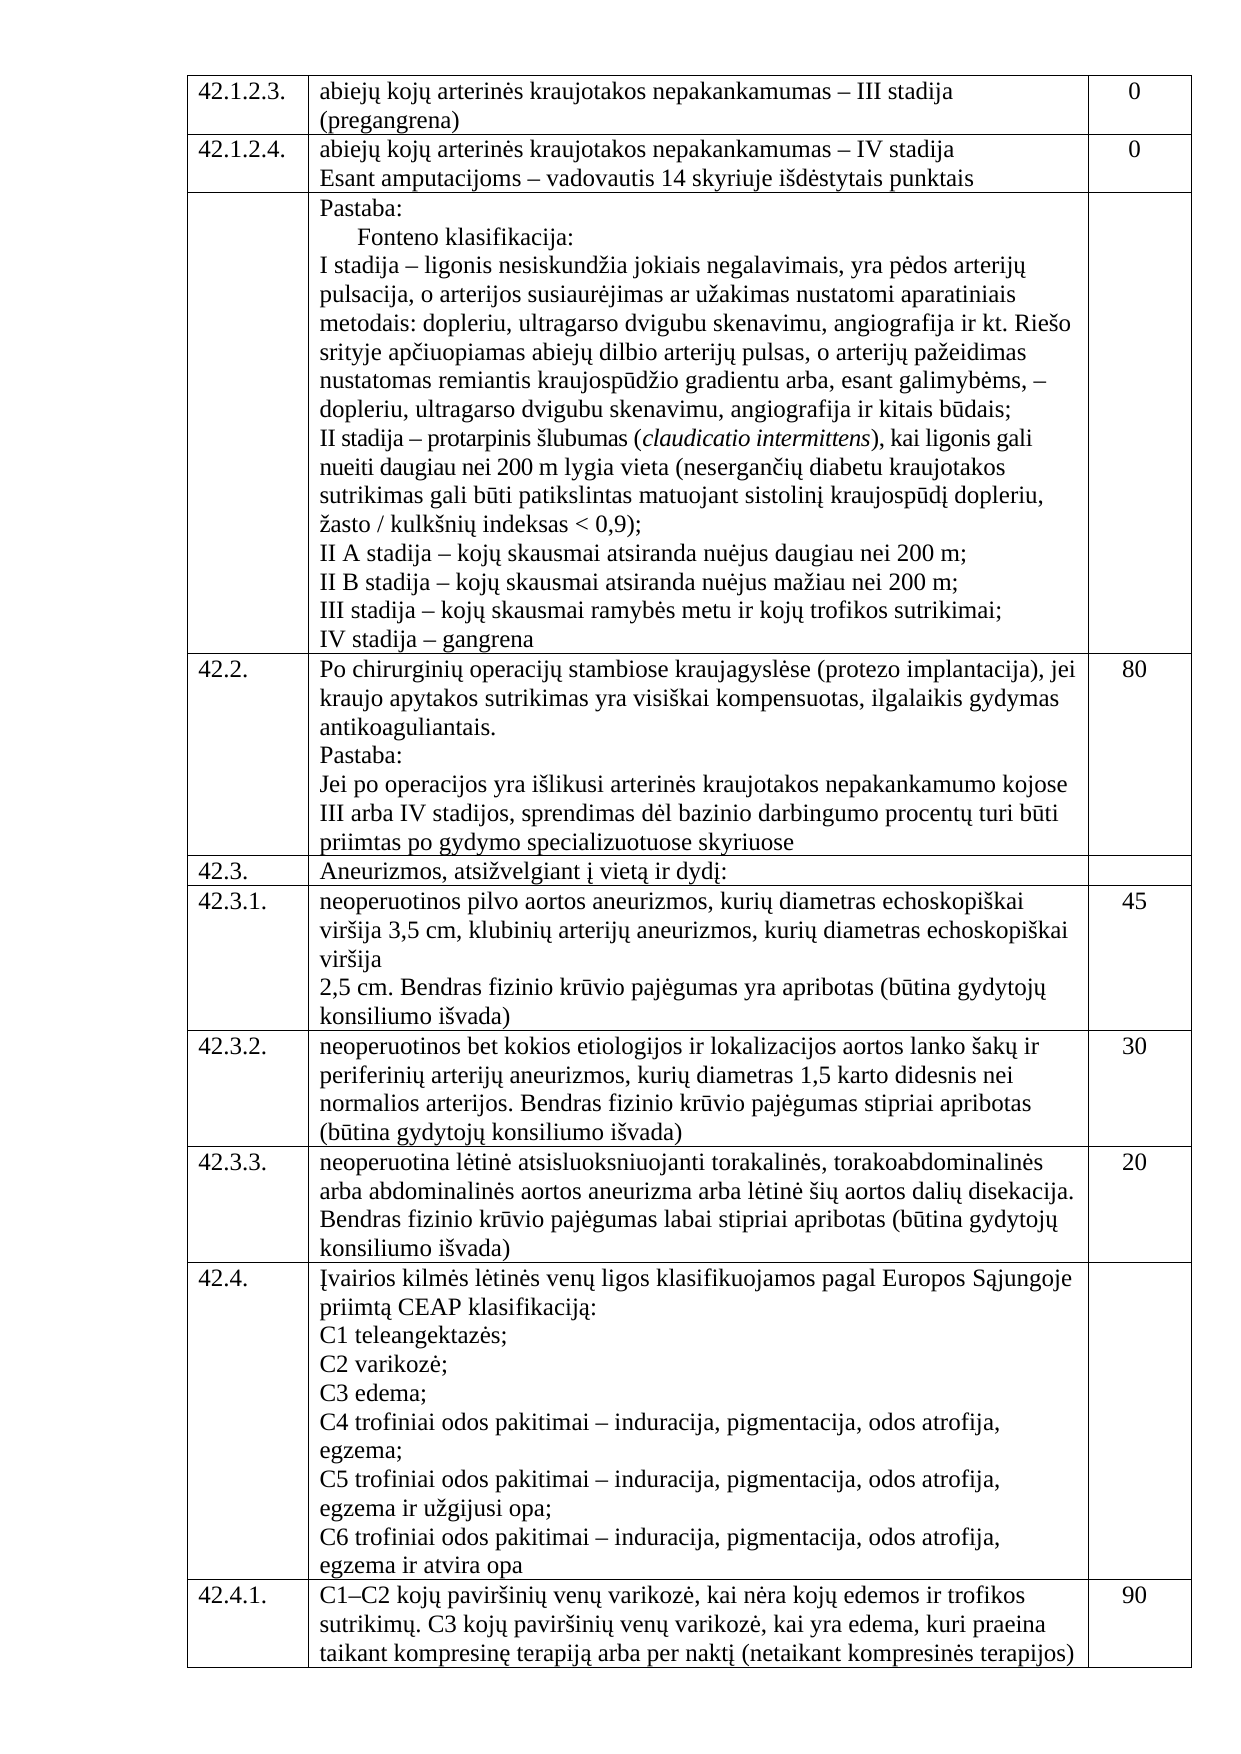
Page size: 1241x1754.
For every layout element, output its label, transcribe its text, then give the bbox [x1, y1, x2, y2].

table_cell 42.1.2.4. [188, 135, 308, 192]
table_cell [1089, 856, 1191, 885]
table_cell 30 [1089, 1031, 1191, 1146]
table_cell 90 [1089, 1580, 1191, 1667]
table_cell 42.2. [188, 654, 308, 855]
table_cell 42.3.3. [188, 1147, 308, 1262]
table_cell 0 [1089, 76, 1191, 133]
table_cell neoperuotinos bet kokios etiologijos ir lokalizacijos aortos lanko šakų ir periferinių arterijų aneurizmos, kurių diametras 1,5 karto didesnis nei normalios arterijos. Bendras fizinio krūvio pajėgumas stipriai apribotas (būtina gydytojų konsiliumo išvada) [309, 1031, 1088, 1146]
table_cell Aneurizmos, atsižvelgiant į vietą ir dydį: [309, 856, 1088, 885]
table_cell [188, 193, 308, 653]
table_cell 20 [1089, 1147, 1191, 1262]
table_cell 42.4.1. [188, 1580, 308, 1667]
table_cell 42.3. [188, 856, 308, 885]
table_cell 80 [1089, 654, 1191, 855]
table_cell abiejų kojų arterinės kraujotakos nepakankamumas – IV stadija Esant amputacijoms – vadovautis 14 skyriuje išdėstytais punktais [309, 135, 1088, 192]
table_cell neoperuotina lėtinė atsisluoksniuojanti torakalinės, torakoabdominalinės arba abdominalinės aortos aneurizma arba lėtinė šių aortos dalių disekacija. Bendras fizinio krūvio pajėgumas labai stipriai apribotas (būtina gydytojų konsiliumo išvada) [309, 1147, 1088, 1262]
table_cell abiejų kojų arterinės kraujotakos nepakankamumas – III stadija (pregangrena) [309, 76, 1088, 133]
table_cell Po chirurginių operacijų stambiose kraujagyslėse (protezo implantacija), jei kraujo apytakos sutrikimas yra visiškai kompensuotas, ilgalaikis gydymas antikoaguliantais. Pastaba: Jei po operacijos yra išlikusi arterinės kraujotakos nepakankamumo kojose III arba IV stadijos, sprendimas dėl bazinio darbingumo procentų turi būti priimtas po gydymo specializuotuose skyriuose [309, 654, 1088, 855]
table_cell Pastaba: Fonteno klasifikacija: I stadija – ligonis nesiskundžia jokiais negalavimais, yra pėdos arterijų pulsacija, o arterijos susiaurėjimas ar užakimas nustatomi aparatiniais metodais: dopleriu, ultragarso dvigubu skenavimu, angiografija ir kt. Riešo srityje apčiuopiamas abiejų dilbio arterijų pulsas, o arterijų pažeidimas nustatomas remiantis kraujospūdžio gradientu arba, esant galimybėms, – dopleriu, ultragarso dvigubu skenavimu, angiografija ir kitais būdais; II stadija – protarpinis šlubumas (claudicatio intermittens), kai ligonis gali nueiti daugiau nei 200 m lygia vieta (nesergančių diabetu kraujotakos sutrikimas gali būti patikslintas matuojant sistolinį kraujospūdį dopleriu, žasto / kulkšnių indeksas < 0,9); II A stadija – kojų skausmai atsiranda nuėjus daugiau nei 200 m; II B stadija – kojų skausmai atsiranda nuėjus mažiau nei 200 m; III stadija – kojų skausmai ramybės metu ir kojų trofikos sutrikimai; IV stadija – gangrena [309, 193, 1088, 653]
table_cell [1089, 193, 1191, 653]
table_cell [1089, 1263, 1191, 1579]
table_cell 42.3.1. [188, 886, 308, 1030]
table_cell 45 [1089, 886, 1191, 1030]
table_cell 42.4. [188, 1263, 308, 1579]
table_cell neoperuotinos pilvo aortos aneurizmos, kurių diametras echoskopiškai viršija 3,5 cm, klubinių arterijų aneurizmos, kurių diametras echoskopiškai viršija 2,5 cm. Bendras fizinio krūvio pajėgumas yra apribotas (būtina gydytojų konsiliumo išvada) [309, 886, 1088, 1030]
table_cell 42.3.2. [188, 1031, 308, 1146]
table_cell C1–C2 kojų paviršinių venų varikozė, kai nėra kojų edemos ir trofikos sutrikimų. C3 kojų paviršinių venų varikozė, kai yra edema, kuri praeina taikant kompresinę terapiją arba per naktį (netaikant kompresinės terapijos) [309, 1580, 1088, 1667]
table_cell 0 [1089, 135, 1191, 192]
table_cell Įvairios kilmės lėtinės venų ligos klasifikuojamos pagal Europos Sąjungoje priimtą CEAP klasifikaciją: C1 teleangektazės; C2 varikozė; C3 edema; C4 trofiniai odos pakitimai – induracija, pigmentacija, odos atrofija, egzema; C5 trofiniai odos pakitimai – induracija, pigmentacija, odos atrofija, egzema ir užgijusi opa; C6 trofiniai odos pakitimai – induracija, pigmentacija, odos atrofija, egzema ir atvira opa [309, 1263, 1088, 1579]
table_cell 42.1.2.3. [188, 76, 308, 133]
